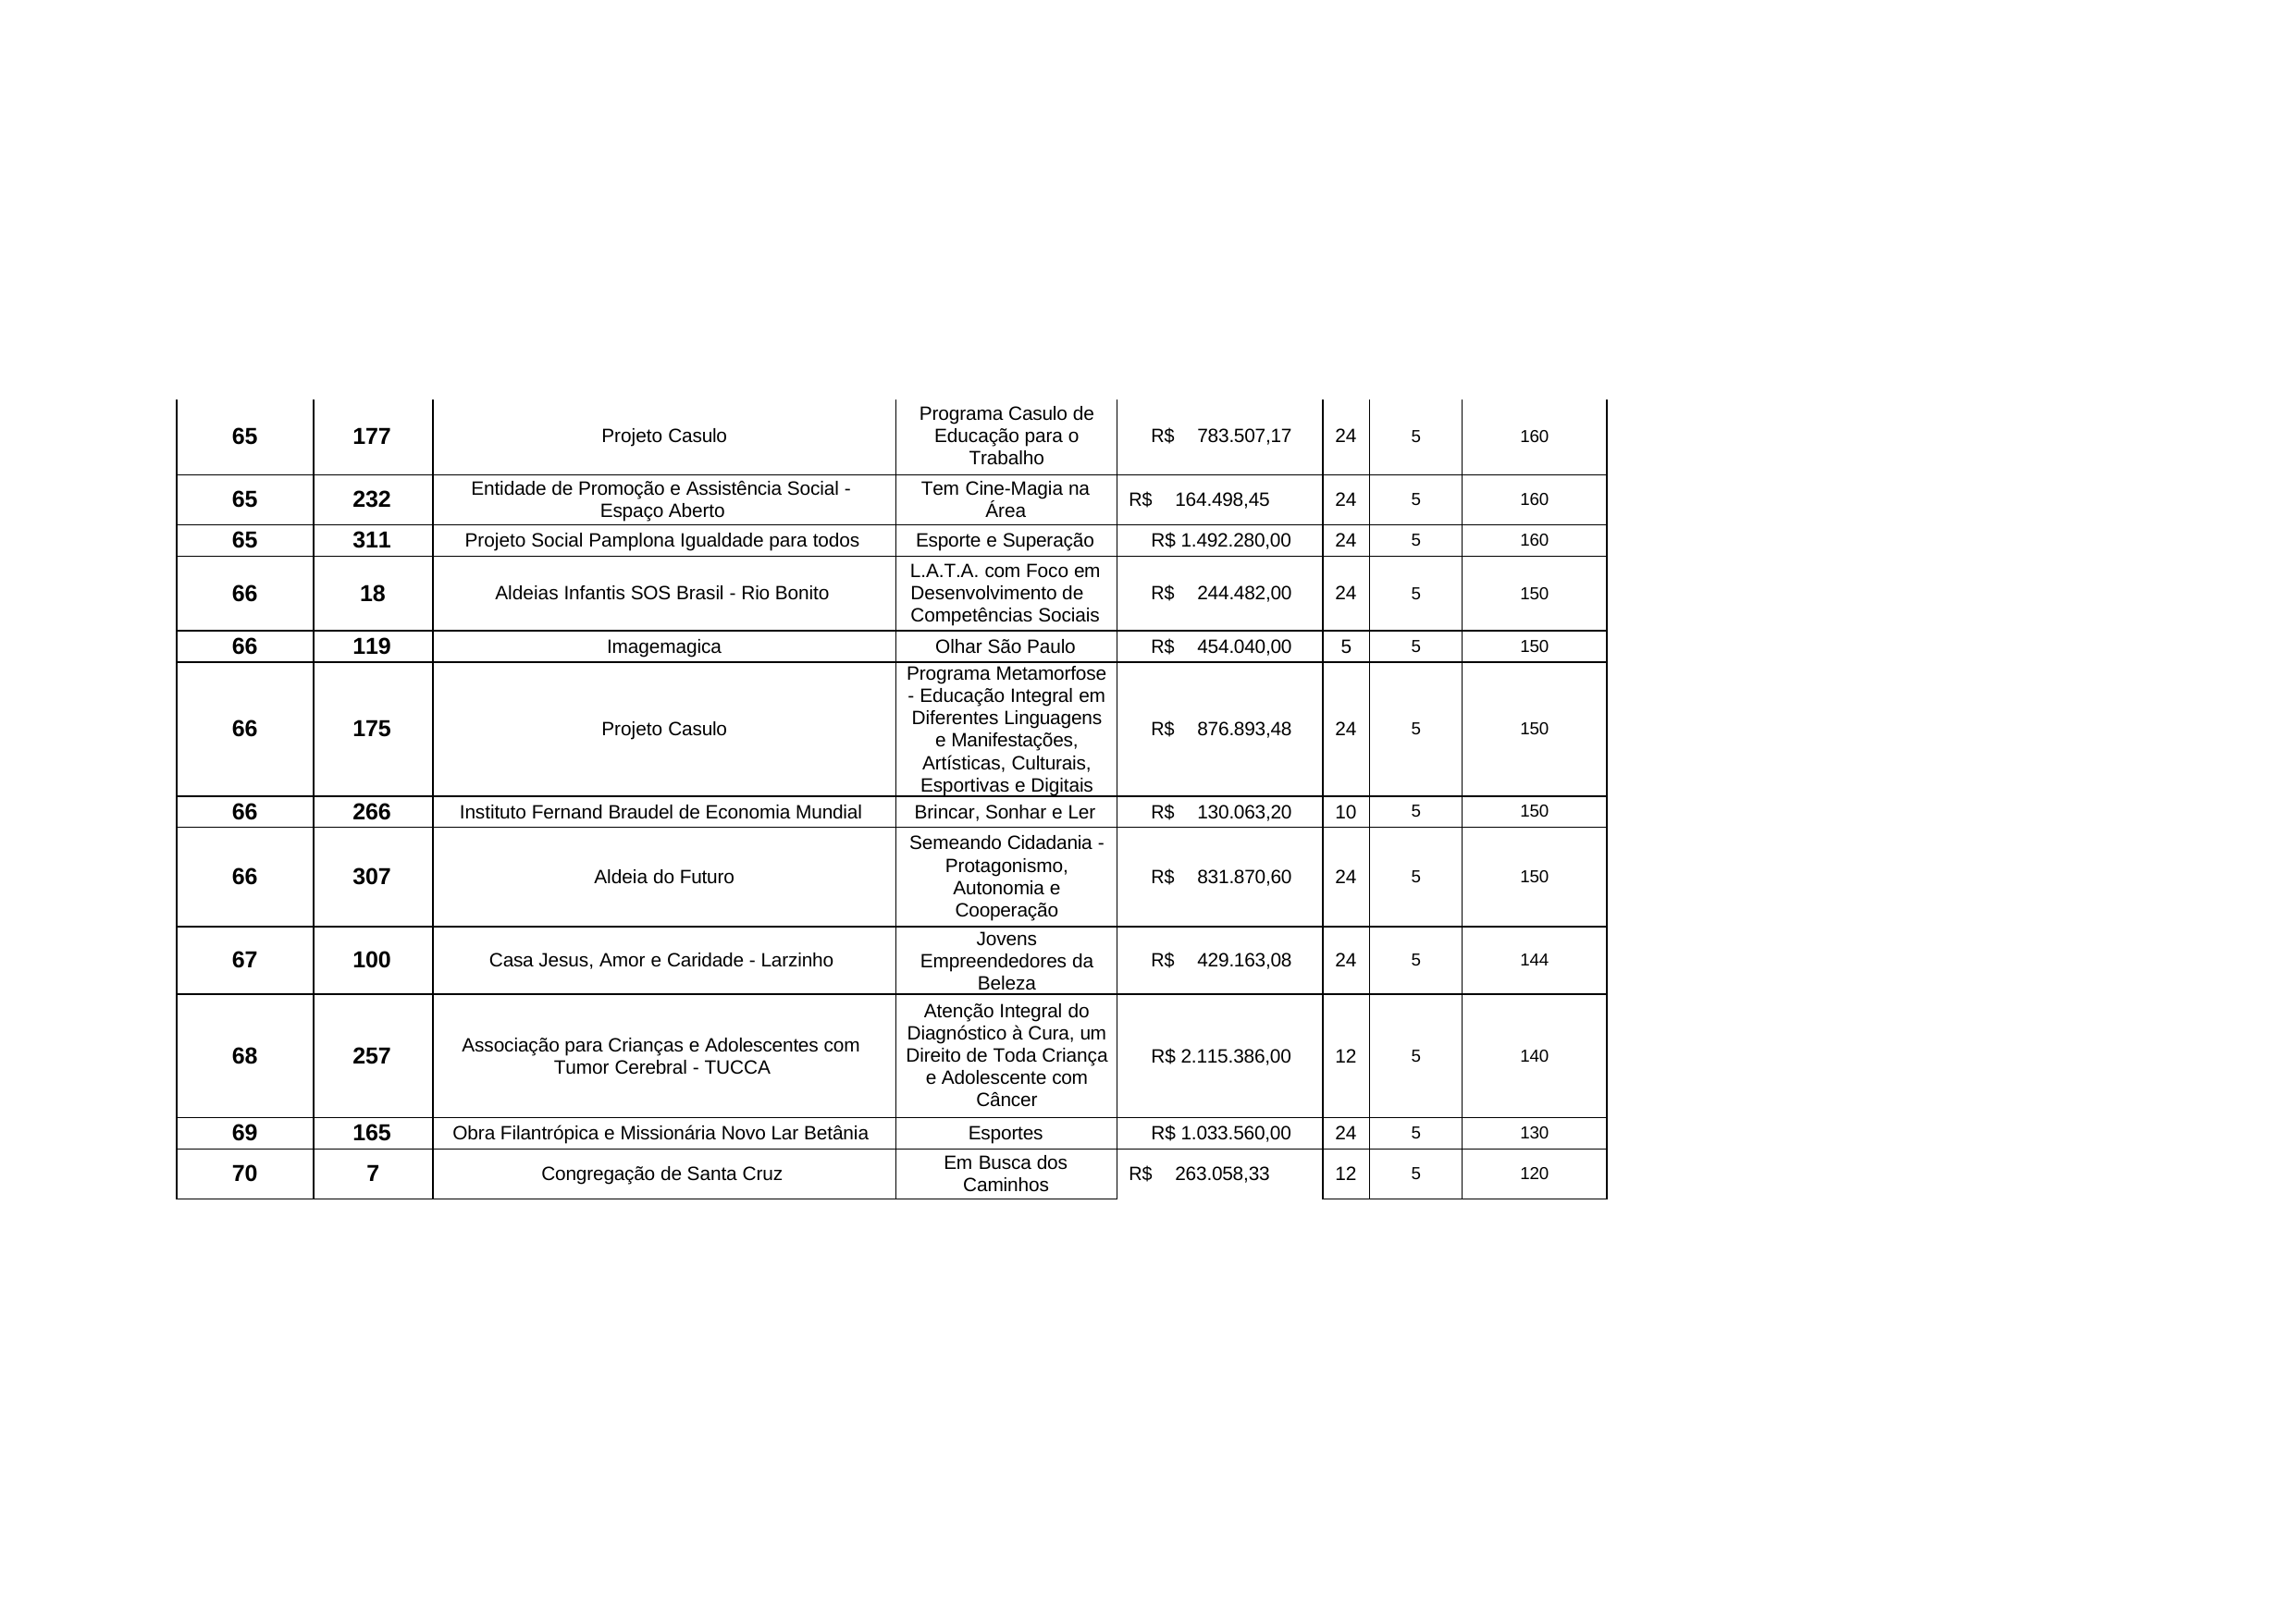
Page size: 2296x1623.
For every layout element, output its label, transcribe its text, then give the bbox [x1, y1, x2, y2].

table_cell 12 [1324, 1150, 1369, 1199]
table_cell 69 [178, 1118, 313, 1149]
table_cell 140 [1463, 995, 1606, 1117]
table_cell R$ 2.115.386,00 [1117, 995, 1322, 1117]
table_cell Aldeia do Futuro [434, 828, 895, 926]
table_cell 5 [1370, 1118, 1462, 1149]
table_cell 12 [1324, 995, 1369, 1117]
table_cell R$ 876.893,48 [1117, 663, 1322, 795]
table_cell Esportes [896, 1118, 1117, 1149]
table_cell 160 [1463, 525, 1606, 556]
table_cell 5 [1370, 525, 1462, 556]
table_cell 232 [315, 475, 432, 524]
table_cell 10 [1324, 797, 1369, 826]
table_cell 70 [178, 1150, 313, 1199]
table_header 5 [1370, 400, 1462, 474]
table_cell 24 [1324, 557, 1369, 630]
table_cell 150 [1463, 632, 1606, 661]
table_cell Atenção Integral do Diagnóstico à Cura, um Direito de Toda Criança e Adolescente com Câncer [896, 995, 1117, 1117]
table_cell 165 [315, 1118, 432, 1149]
table_cell 65 [178, 475, 313, 524]
table_header 65 [178, 400, 313, 474]
table_cell 24 [1324, 525, 1369, 556]
table_cell Instituto Fernand Braudel de Economia Mundial [434, 797, 895, 826]
table_cell Obra Filantrópica e Missionária Novo Lar Betânia [434, 1118, 895, 1149]
table_cell 66 [178, 557, 313, 630]
table_cell 5 [1370, 632, 1462, 661]
table_cell Tem Cine-Magia na Área [896, 475, 1117, 524]
table_cell 24 [1324, 1118, 1369, 1149]
table_cell 24 [1324, 663, 1369, 795]
table_cell 24 [1324, 828, 1369, 926]
table_cell 150 [1463, 557, 1606, 630]
table_cell Programa Metamorfose - Educação Integral em Diferentes Linguagens e Manifestações, Artísticas, Culturais, Esportivas e Digitais [896, 663, 1117, 795]
table_cell 307 [315, 828, 432, 926]
table_cell L.A.T.A. com Foco em Desenvolvimento de Competências Sociais [896, 557, 1117, 630]
table_header Programa Casulo de Educação para o Trabalho [896, 400, 1117, 474]
table_cell R$ 244.482,00 [1117, 557, 1322, 630]
table_cell 150 [1463, 828, 1606, 926]
table_cell 311 [315, 525, 432, 556]
table_cell R$ 429.163,08 [1117, 928, 1322, 993]
table_cell Semeando Cidadania - Protagonismo, Autonomia e Cooperação [896, 828, 1117, 926]
table_cell 7 [315, 1150, 432, 1199]
table_cell 257 [315, 995, 432, 1117]
table_cell Imagemagica [434, 632, 895, 661]
table_header 177 [315, 400, 432, 474]
table_cell 24 [1324, 475, 1369, 524]
table_cell 66 [178, 828, 313, 926]
table_cell R$ 831.870,60 [1117, 828, 1322, 926]
table_cell Olhar São Paulo [896, 632, 1117, 661]
table_cell R$ 1.033.560,00 [1117, 1118, 1322, 1149]
table_cell 65 [178, 525, 313, 556]
table_header Projeto Casulo [434, 400, 895, 474]
table_cell Em Busca dos Caminhos [896, 1150, 1117, 1199]
table_cell Aldeias Infantis SOS Brasil - Rio Bonito [434, 557, 895, 630]
table_header R$ 783.507,17 [1117, 400, 1322, 474]
table_cell R$ 164.498,45 [1117, 475, 1322, 524]
table_cell 5 [1370, 557, 1462, 630]
table_cell Associação para Crianças e Adolescentes com Tumor Cerebral - TUCCA [434, 995, 895, 1117]
table_cell Entidade de Promoção e Assistência Social - Espaço Aberto [434, 475, 895, 524]
table_cell 66 [178, 663, 313, 795]
table_cell 100 [315, 928, 432, 993]
table_cell 175 [315, 663, 432, 795]
table_cell 150 [1463, 663, 1606, 795]
table_cell R$ 263.058,33 [1117, 1150, 1322, 1199]
table_cell 120 [1463, 1150, 1606, 1199]
table_cell Congregação de Santa Cruz [434, 1150, 895, 1199]
table_cell 5 [1370, 828, 1462, 926]
table_cell R$ 1.492.280,00 [1117, 525, 1322, 556]
table_cell 144 [1463, 928, 1606, 993]
table_cell 5 [1370, 475, 1462, 524]
table_cell 68 [178, 995, 313, 1117]
table_cell Projeto Social Pamplona Igualdade para todos [434, 525, 895, 556]
table_cell 266 [315, 797, 432, 826]
table_cell 66 [178, 797, 313, 826]
table_cell 5 [1370, 663, 1462, 795]
table_cell Projeto Casulo [434, 663, 895, 795]
table_cell 5 [1370, 797, 1462, 826]
table_cell 119 [315, 632, 432, 661]
table_cell 160 [1463, 475, 1606, 524]
table_cell 24 [1324, 928, 1369, 993]
table_cell R$ 454.040,00 [1117, 632, 1322, 661]
table_cell 18 [315, 557, 432, 630]
table_cell R$ 130.063,20 [1117, 797, 1322, 826]
table_cell 67 [178, 928, 313, 993]
table_cell 150 [1463, 797, 1606, 826]
table_cell 5 [1370, 1150, 1462, 1199]
table_cell 5 [1370, 995, 1462, 1117]
table_cell 130 [1463, 1118, 1606, 1149]
table_cell Esporte e Superação [896, 525, 1117, 556]
table_cell 66 [178, 632, 313, 661]
table_cell 5 [1324, 632, 1369, 661]
table_header 160 [1463, 400, 1606, 474]
table_cell Jovens Empreendedores da Beleza [896, 928, 1117, 993]
table_cell Casa Jesus, Amor e Caridade - Larzinho [434, 928, 895, 993]
table_header 24 [1324, 400, 1369, 474]
table_cell Brincar, Sonhar e Ler [896, 797, 1117, 826]
table_cell 5 [1370, 928, 1462, 993]
